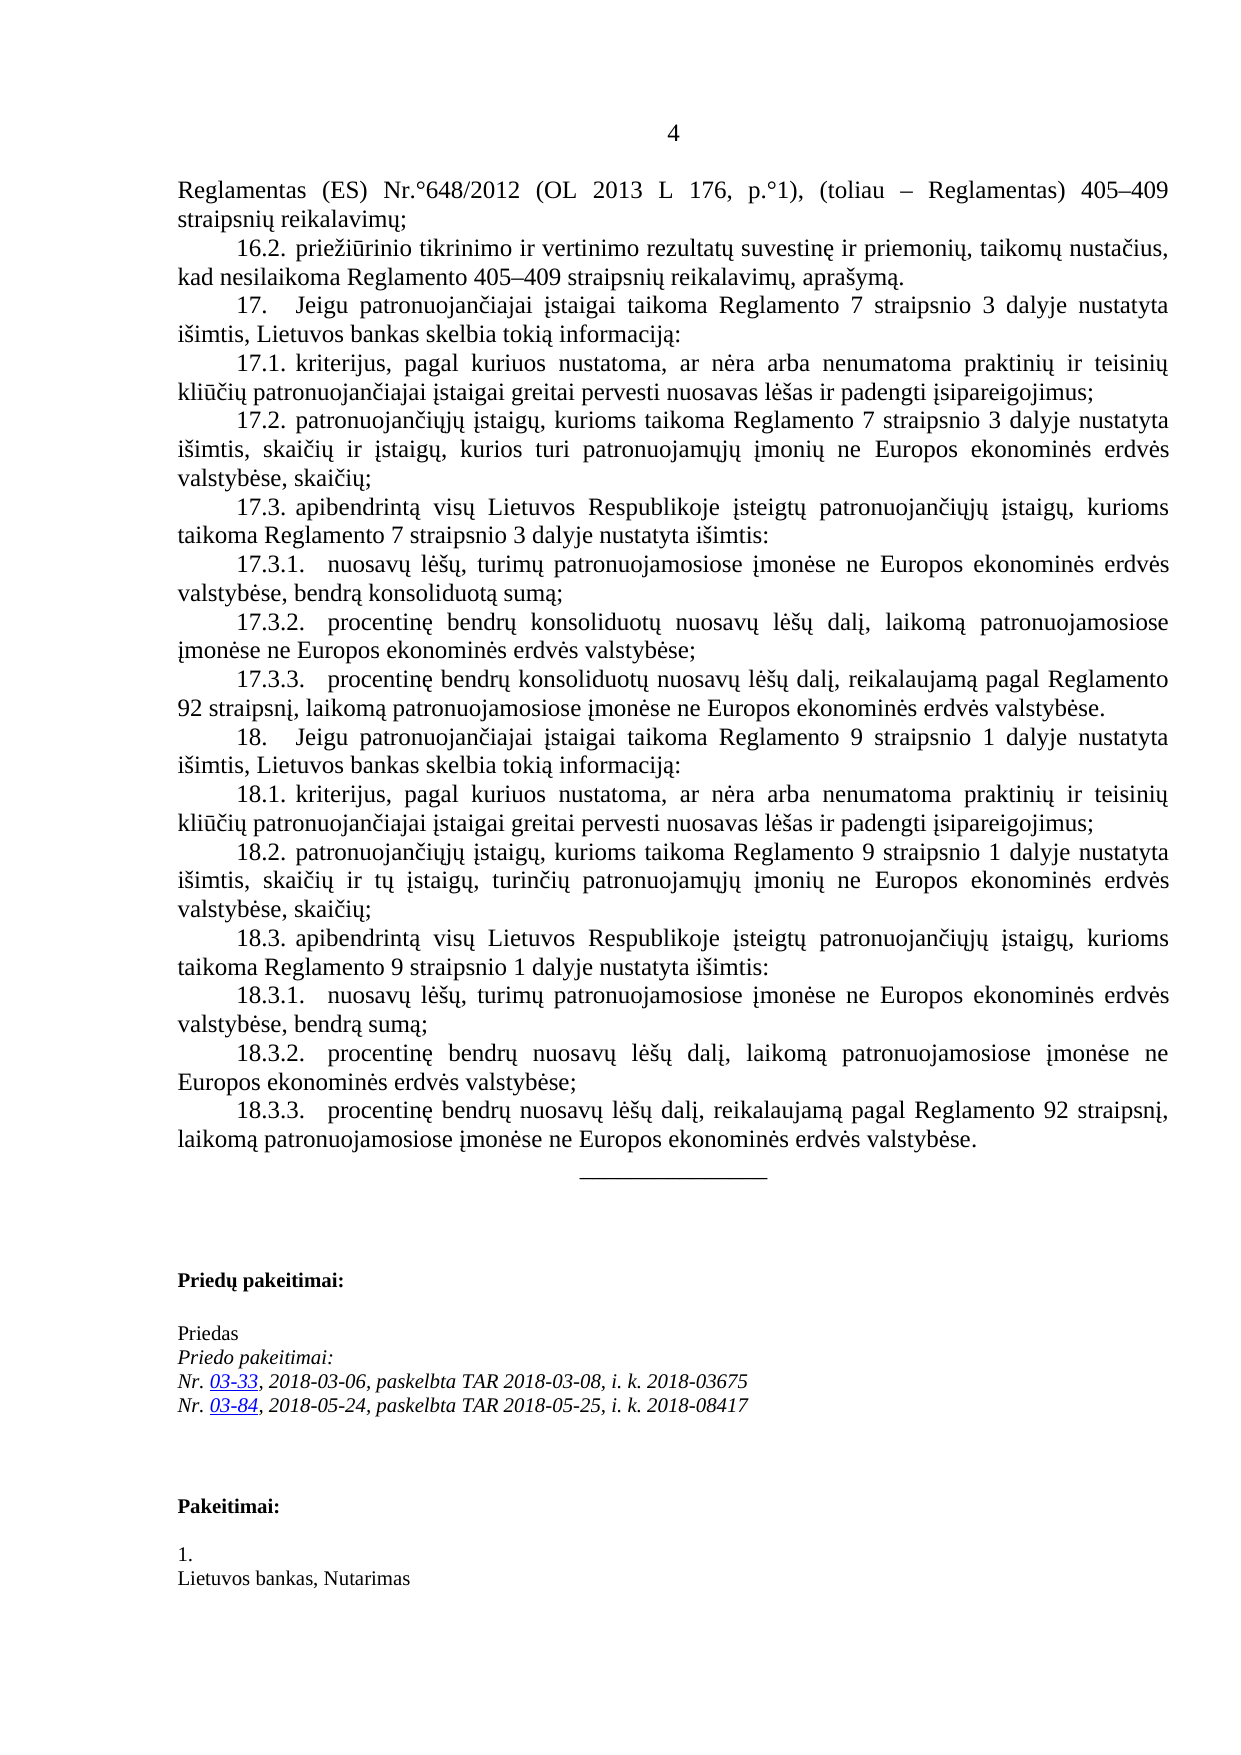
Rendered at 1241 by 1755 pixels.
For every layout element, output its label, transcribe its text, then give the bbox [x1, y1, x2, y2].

text Nr. 03-84, 2018-05-24, paskelbta TAR 2018-05-25, i. k. 2018-08417 [177, 1393, 1169, 1417]
text 17.3.1. nuosavų lėšų, turimų patronuojamosiose įmonėse ne Europos ekonominės erdvės valstybėse, bendrą konsoliduotą sumą; [177, 549, 1169, 607]
text 17.2. patronuojančiųjų įstaigų, kurioms taikoma Reglamento 7 straipsnio 3 dalyje nustatyta išimtis, skaičių ir įstaigų, kurios turi patronuojamųjų įmonių ne Europos ekonominės erdvės valstybėse, skaičių; [177, 406, 1169, 492]
text 17.3. apibendrintą visų Lietuvos Respublikoje įsteigtų patronuojančiųjų įstaigų, kurioms taikoma Reglamento 7 straipsnio 3 dalyje nustatyta išimtis: [177, 492, 1169, 549]
text 18.1. kriterijus, pagal kuriuos nustatoma, ar nėra arba nenumatoma praktinių ir teisinių kliūčių patronuojančiajai įstaigai greitai pervesti nuosavas lėšas ir padengti įsipareigojimus; [177, 779, 1169, 837]
text Priedų pakeitimai: [177, 1268, 1169, 1292]
text Nr. 03-33, 2018-03-06, paskelbta TAR 2018-03-08, i. k. 2018-03675 [177, 1369, 1169, 1393]
text 1. [177, 1542, 1169, 1566]
text _______________ [177, 1153, 1169, 1182]
text 18.3. apibendrintą visų Lietuvos Respublikoje įsteigtų patronuojančiųjų įstaigų, kurioms taikoma Reglamento 9 straipsnio 1 dalyje nustatyta išimtis: [177, 923, 1169, 981]
text Priedas [177, 1321, 1169, 1345]
text Lietuvos bankas, Nutarimas [177, 1566, 1169, 1590]
text 18.3.2. procentinę bendrų nuosavų lėšų dalį, laikomą patronuojamosiose įmonėse ne Europos ekonominės erdvės valstybėse; [177, 1038, 1169, 1096]
text Priedo pakeitimai: [177, 1345, 1169, 1369]
text 18.3.1. nuosavų lėšų, turimų patronuojamosiose įmonėse ne Europos ekonominės erdvės valstybėse, bendrą sumą; [177, 981, 1169, 1038]
text Reglamentas (ES) Nr.°648/2012 (OL 2013 L 176, p.°1), (toliau – Reglamentas) 405–409 straipsnių reikalavimų; [177, 176, 1169, 233]
text 18. Jeigu patronuojančiajai įstaigai taikoma Reglamento 9 straipsnio 1 dalyje nustatyta išimtis, Lietuvos bankas skelbia tokią informaciją: [177, 722, 1169, 779]
text 16.2. priežiūrinio tikrinimo ir vertinimo rezultatų suvestinę ir priemonių, taikomų nustačius, kad nesilaikoma Reglamento 405–409 straipsnių reikalavimų, aprašymą. [177, 233, 1169, 291]
text 17.3.3. procentinę bendrų konsoliduotų nuosavų lėšų dalį, reikalaujamą pagal Reglamento 92 straipsnį, laikomą patronuojamosiose įmonėse ne Europos ekonominės erdvės valstybėse. [177, 664, 1169, 722]
text Pakeitimai: [177, 1494, 1169, 1518]
text 17.3.2. procentinę bendrų konsoliduotų nuosavų lėšų dalį, laikomą patronuojamosiose įmonėse ne Europos ekonominės erdvės valstybėse; [177, 607, 1169, 664]
text 18.3.3. procentinę bendrų nuosavų lėšų dalį, reikalaujamą pagal Reglamento 92 straipsnį, laikomą patronuojamosiose įmonėse ne Europos ekonominės erdvės valstybėse. [177, 1096, 1169, 1153]
text 17. Jeigu patronuojančiajai įstaigai taikoma Reglamento 7 straipsnio 3 dalyje nustatyta išimtis, Lietuvos bankas skelbia tokią informaciją: [177, 291, 1169, 348]
text 17.1. kriterijus, pagal kuriuos nustatoma, ar nėra arba nenumatoma praktinių ir teisinių kliūčių patronuojančiajai įstaigai greitai pervesti nuosavas lėšas ir padengti įsipareigojimus; [177, 348, 1169, 406]
text 18.2. patronuojančiųjų įstaigų, kurioms taikoma Reglamento 9 straipsnio 1 dalyje nustatyta išimtis, skaičių ir tų įstaigų, turinčių patronuojamųjų įmonių ne Europos ekonominės erdvės valstybėse, skaičių; [177, 837, 1169, 923]
